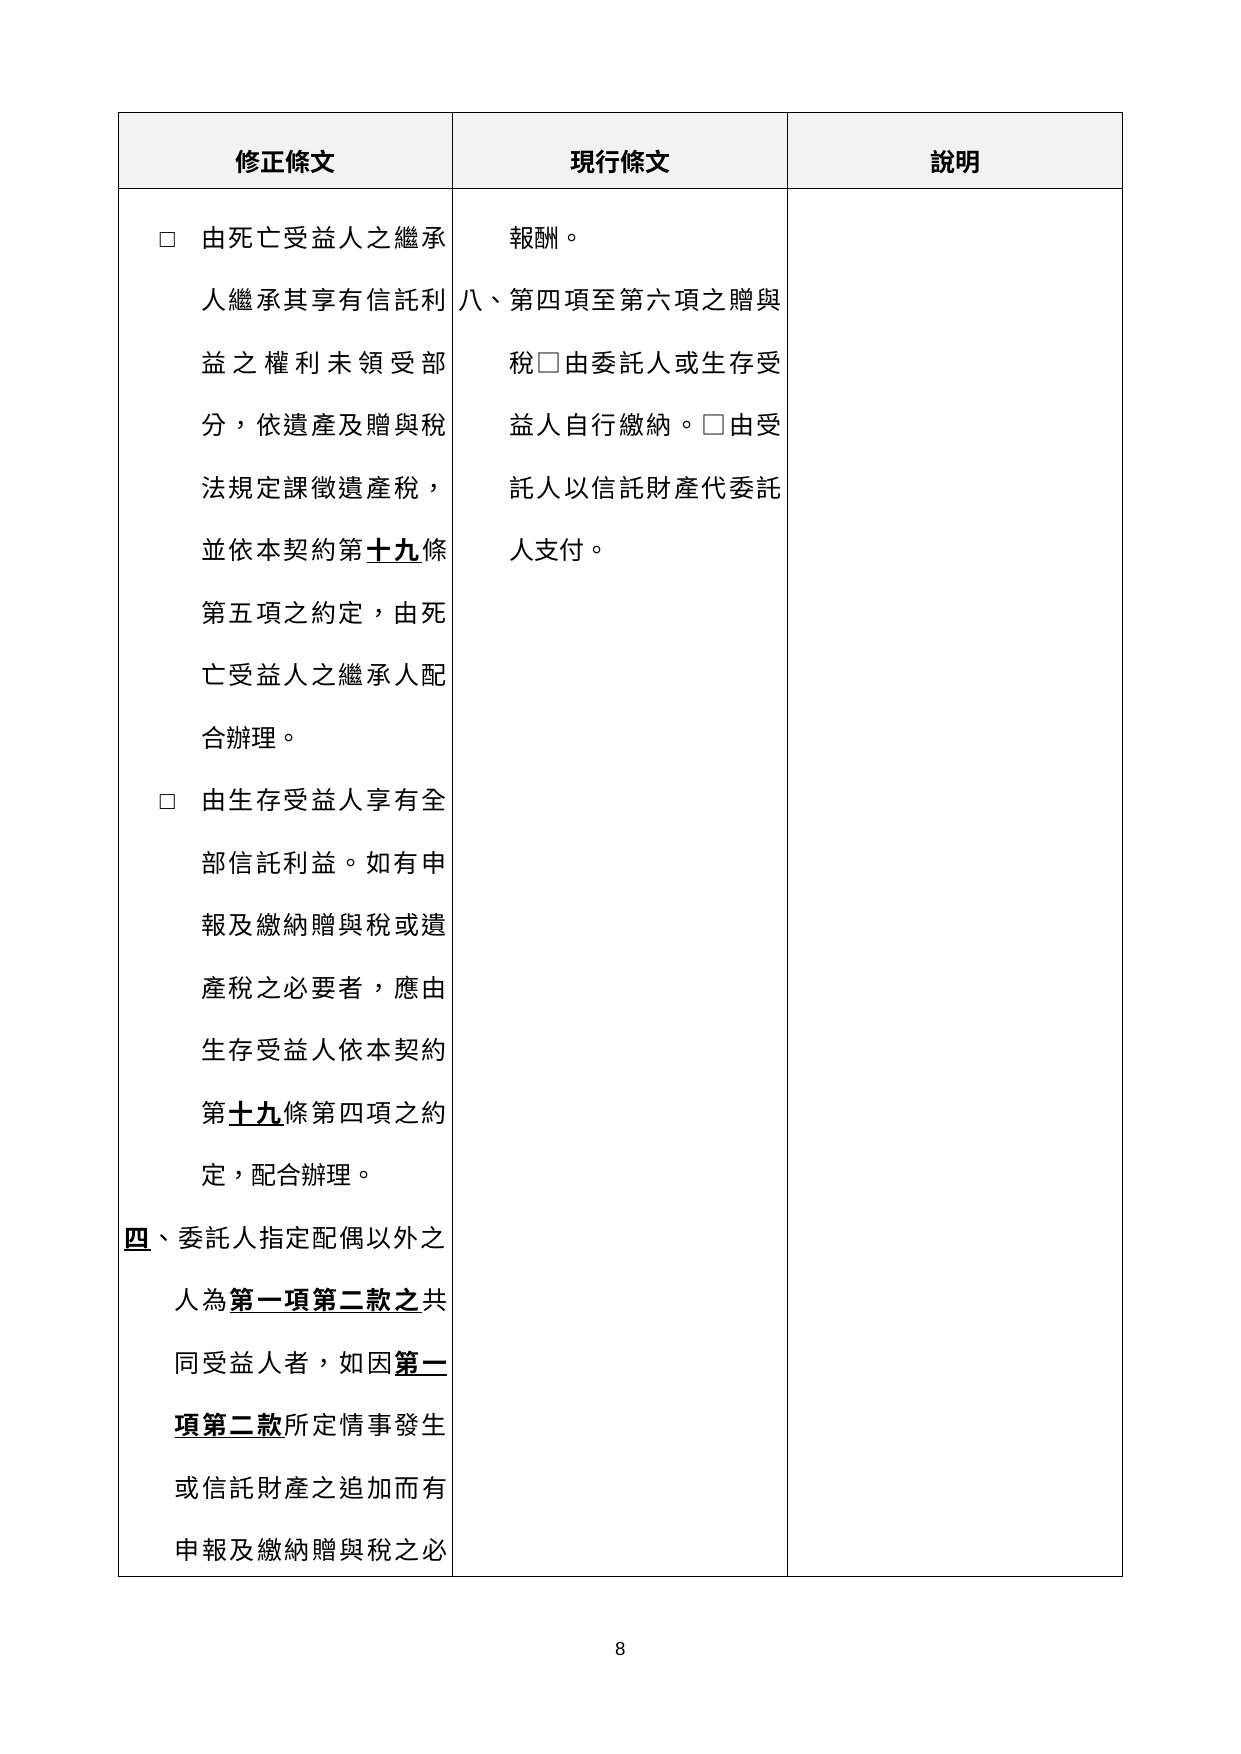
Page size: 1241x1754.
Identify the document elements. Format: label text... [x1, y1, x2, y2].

table_cell □ 由死亡受益人之繼承人繼承其享有信託利益之權利未領受部分，依遺產及贈與稅法規定課徵遺產稅，並依本契約第十九條第五項之約定，由死亡受益人之繼承人配合辦理。 □ 由生存受益人享有全部信託利益。如有申報及繳納贈與稅或遺產稅之必要者，應由生存受益人依本契約第十九條第四項之約定，配合辦理。 四、委託人指定配偶以外之人為第一項第二款之共同受益人者，如因第一項第二款所定情事發生或信託財產之追加而有申報及繳納贈與稅之必 [119, 189, 452, 1576]
table_header 現行條文 [453, 113, 787, 188]
table_header 說明 [788, 113, 1122, 188]
table_cell [788, 189, 1122, 1576]
table_header 修正條文 [119, 113, 452, 188]
table_cell 報酬。 八、 第四項至第六項之贈與稅□由委託人或生存受益人自行繳納。□由受託人以信託財產代委託人支付。 [453, 189, 787, 1576]
